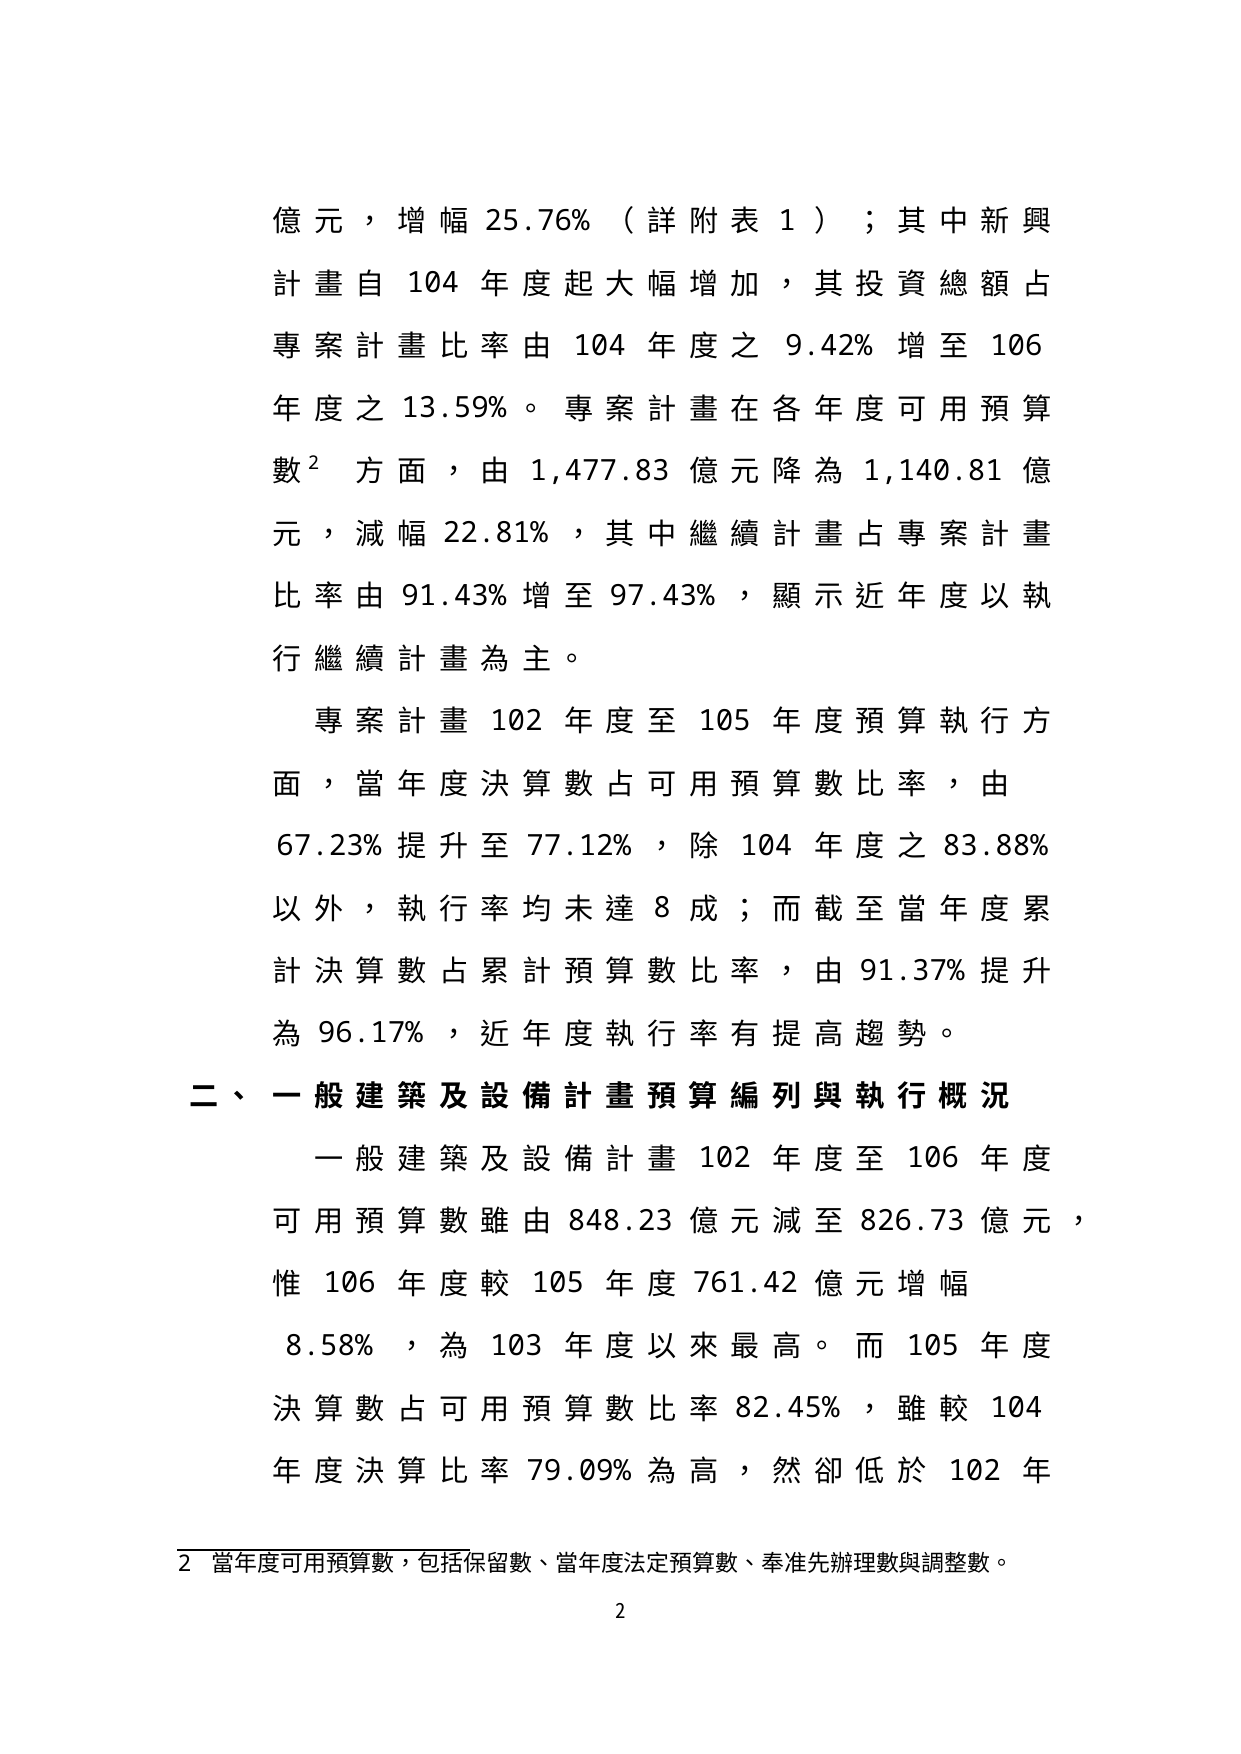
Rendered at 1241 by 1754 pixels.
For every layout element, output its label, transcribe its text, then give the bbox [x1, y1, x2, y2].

text 當年度可用預算數，包括保留數、當年度法定預算數、奉准先辦理數與調整數。 [177, 1550, 1063, 1577]
text 一般建築及設備計畫102年度至106年度可用預算數雖由848.23億元減至826.73億元，惟106年度較105年度761.42億元增幅8.58%，為103年度以來最高。而105年度決算數占可用預算數比率82.45%，雖較104年度決算比率79.09%為高，然卻低於102年度之82.75%與103年度之83.09%。 [242, 1115, 1058, 1490]
text 億元，增幅25.76%（詳附表1）；其中新興計畫自104年度起大幅增加，其投資總額占專案計畫比率由104年度之9.42%增至106年度之13.59%。專案計畫在各年度可用預算數方面，由1,477.83億元降為1,140.81億元，減幅22.81%，其中繼續計畫占專案計畫比率由91.43%增至97.43%，顯示近年度以執行繼續計畫為主。 [242, 177, 1058, 677]
text 專案計畫102年度至105年度預算執行方面，當年度決算數占可用預算數比率，由67.23%提升至77.12%，除104年度之83.88%以外，執行率均未達8成；而截至當年度累計決算數占累計預算數比率，由91.37%提升為96.17%，近年度執行率有提高趨勢。 [242, 677, 1058, 1052]
text 二、一般建築及設備計畫預算編列與執行概況 [183, 1052, 1058, 1115]
